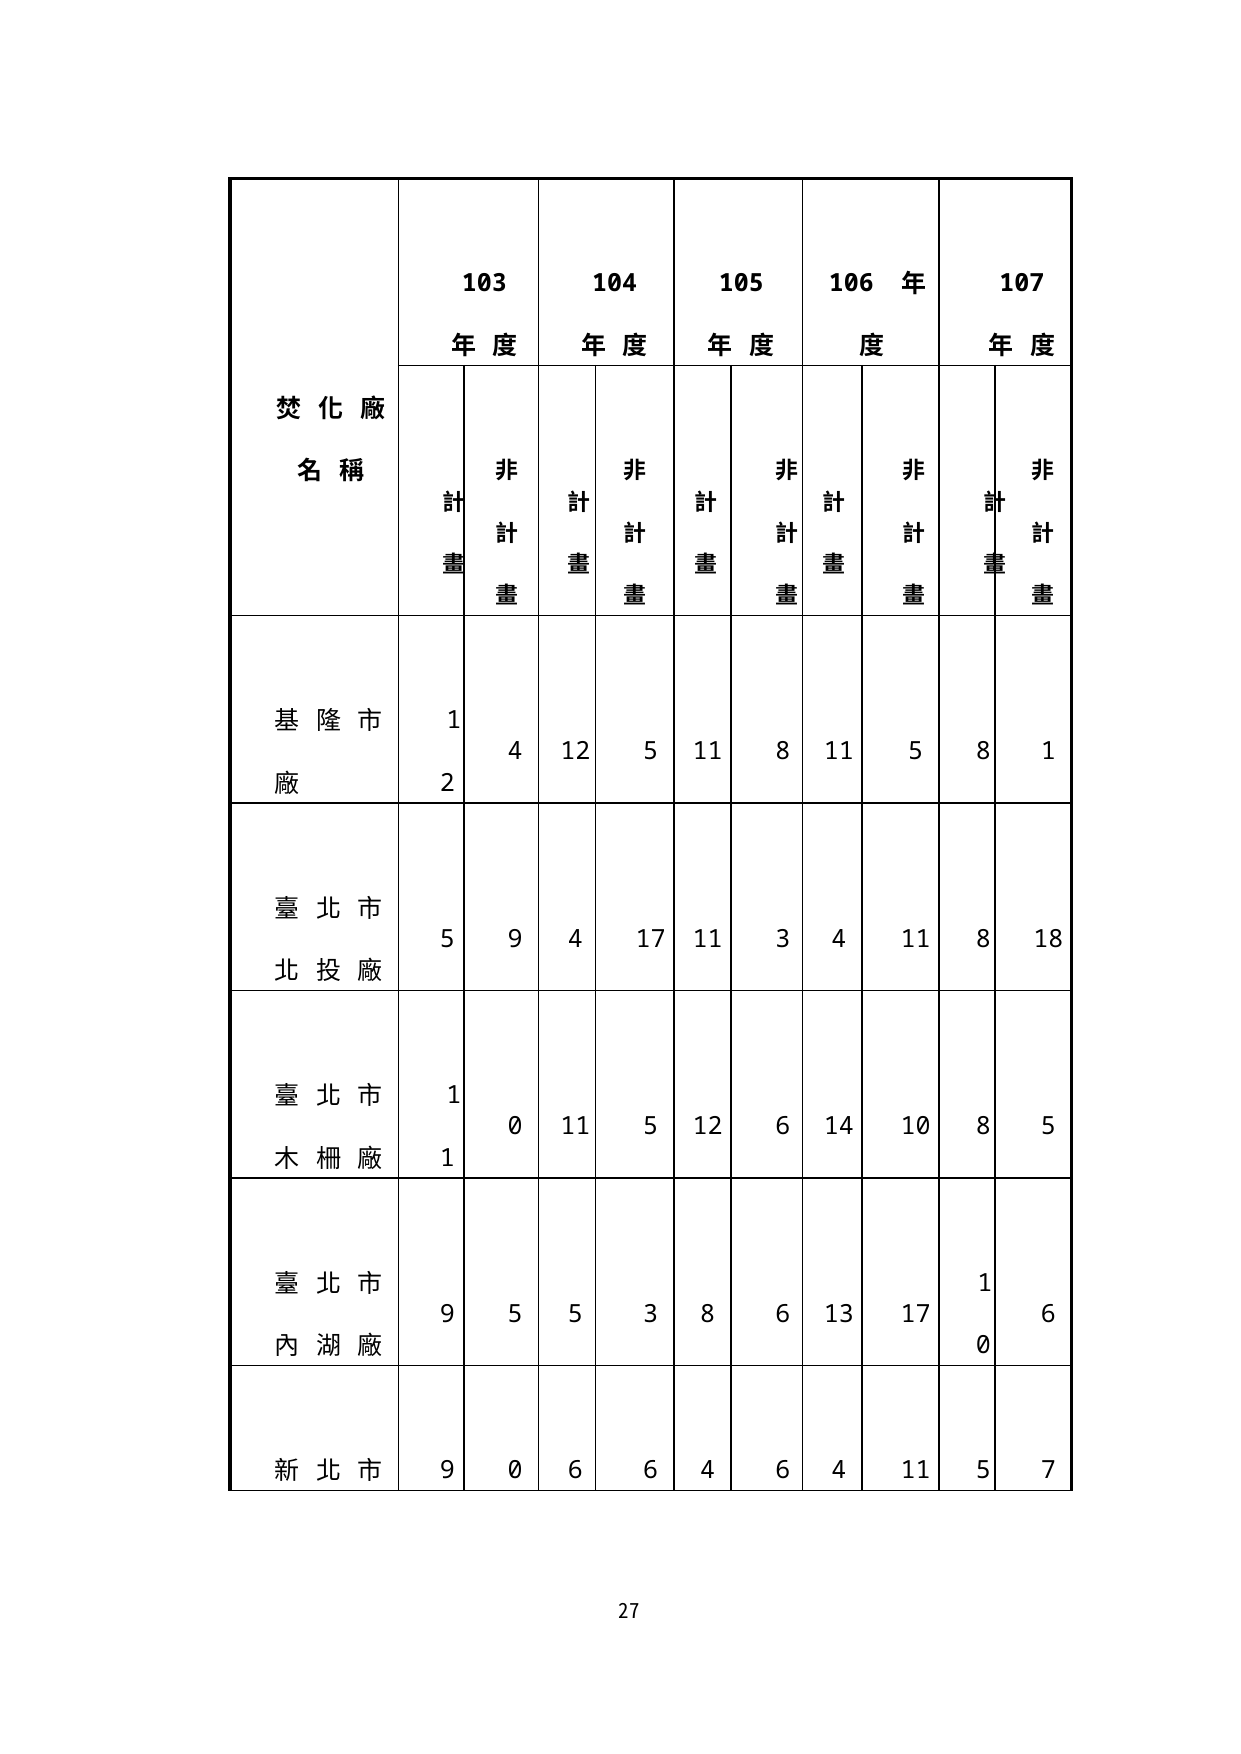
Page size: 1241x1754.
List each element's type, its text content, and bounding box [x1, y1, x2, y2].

table_cell 3 [596, 1179, 673, 1365]
table_cell 11 [675, 804, 730, 990]
table_cell 5 [539, 1179, 595, 1365]
table_cell 8 [940, 616, 994, 802]
table_cell 12 [539, 616, 595, 802]
table_cell 新北市 [232, 1366, 398, 1490]
table_cell 計畫 [803, 366, 861, 615]
table_cell 11 [863, 1366, 938, 1490]
table_cell 0 [465, 1366, 538, 1490]
table_cell 9 [399, 1179, 463, 1365]
table_cell 6 [732, 1366, 802, 1490]
table_cell 計畫 [940, 366, 994, 615]
table_cell 10 [863, 991, 938, 1177]
table_cell 18 [996, 804, 1070, 990]
table_cell 17 [863, 1179, 938, 1365]
table_cell 5 [596, 991, 673, 1177]
table_cell 12 [675, 991, 730, 1177]
table_cell 8 [940, 991, 994, 1177]
table_cell 非計畫 [465, 366, 538, 615]
table_cell 計畫 [399, 366, 463, 615]
table_header 104年度 [539, 180, 673, 365]
table_cell 5 [996, 991, 1070, 1177]
table_cell 5 [596, 616, 673, 802]
table_cell 11 [803, 616, 861, 802]
table_header 106年度 [803, 180, 938, 365]
table_cell 11 [863, 804, 938, 990]
table_header 焚化廠名稱 [232, 180, 398, 615]
table_cell 0 [465, 991, 538, 1177]
table_cell 6 [732, 1179, 802, 1365]
table_cell 12 [399, 616, 463, 802]
table_cell 6 [596, 1366, 673, 1490]
table_cell 基隆市廠 [232, 616, 398, 802]
table_cell 計畫 [539, 366, 595, 615]
table_cell 13 [803, 1179, 861, 1365]
table_cell 9 [465, 804, 538, 990]
table_cell 3 [732, 804, 802, 990]
table_cell 7 [996, 1366, 1070, 1490]
table_cell 9 [399, 1366, 463, 1490]
table_cell 計畫 [675, 366, 730, 615]
table_cell 11 [399, 991, 463, 1177]
table_cell 非計畫 [863, 366, 938, 615]
table_cell 1 [996, 616, 1070, 802]
table_cell 臺北市內湖廠 [232, 1179, 398, 1365]
table_cell 5 [399, 804, 463, 990]
table_cell 非計畫 [596, 366, 673, 615]
table_cell 8 [732, 616, 802, 802]
table_cell 6 [996, 1179, 1070, 1365]
table_cell 4 [803, 804, 861, 990]
table_cell 非計畫 [996, 366, 1070, 615]
table_cell 17 [596, 804, 673, 990]
table_cell 4 [675, 1366, 730, 1490]
table_cell 臺北市北投廠 [232, 804, 398, 990]
table_header 107年度 [940, 180, 1070, 365]
table_cell 臺北市木柵廠 [232, 991, 398, 1177]
table_cell 4 [803, 1366, 861, 1490]
table_cell 6 [732, 991, 802, 1177]
table_cell 6 [539, 1366, 595, 1490]
table_cell 5 [465, 1179, 538, 1365]
table_cell 8 [940, 804, 994, 990]
table_cell 14 [803, 991, 861, 1177]
table_cell 5 [940, 1366, 994, 1490]
table_cell 4 [465, 616, 538, 802]
table_cell 非計畫 [732, 366, 802, 615]
table_header 103年度 [399, 180, 538, 365]
table_header 105年度 [675, 180, 802, 365]
table_cell 5 [863, 616, 938, 802]
table_cell 4 [539, 804, 595, 990]
table_cell 11 [675, 616, 730, 802]
table_cell 11 [539, 991, 595, 1177]
table_cell 8 [675, 1179, 730, 1365]
table_cell 10 [940, 1179, 994, 1365]
